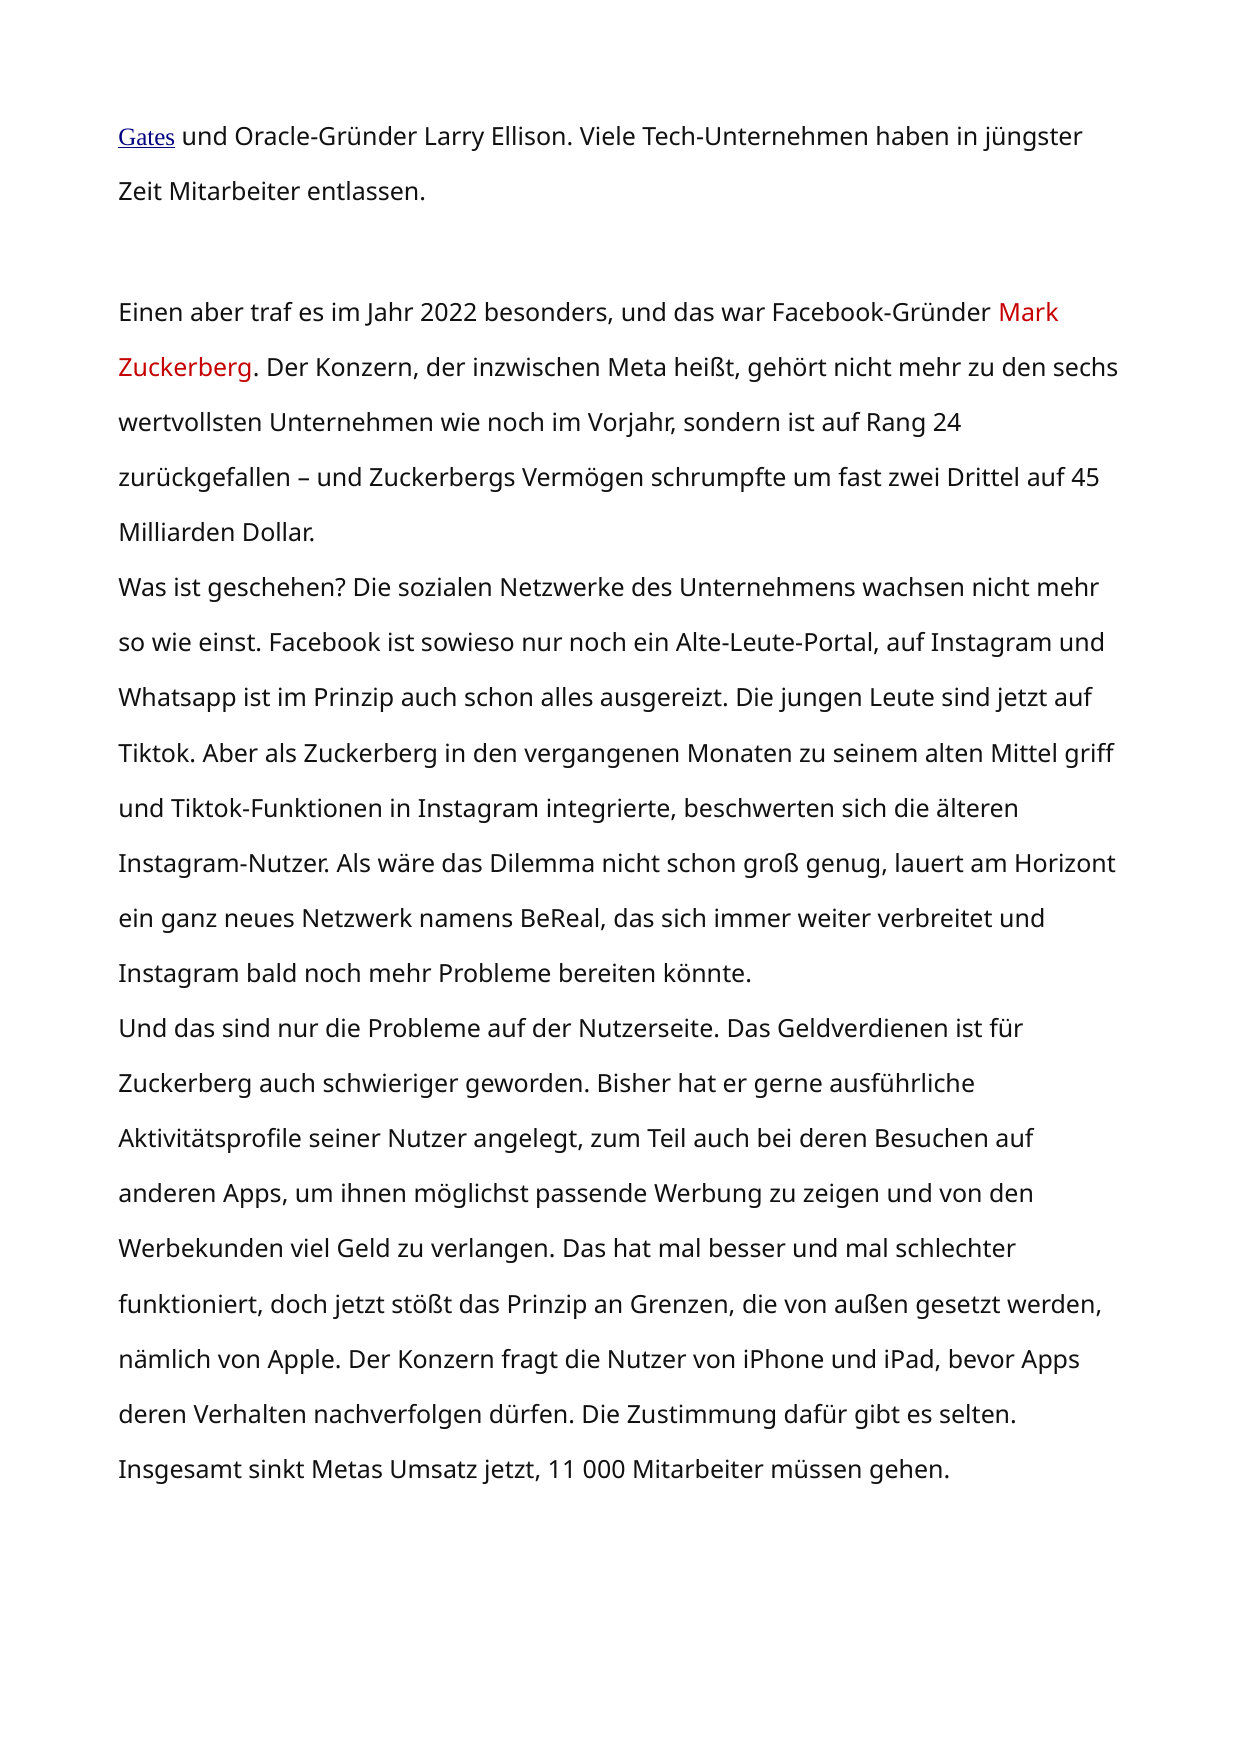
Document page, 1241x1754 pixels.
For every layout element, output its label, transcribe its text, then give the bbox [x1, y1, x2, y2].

text Gates und Oracle-Gründer Larry Ellison. Viele Tech-Unternehmen haben in jüngster Zeit Mitarbeiter entlassen. [118, 118, 1122, 207]
text Einen aber traf es im Jahr 2022 besonders, und das war Facebook-Gründer Mark Zuckerberg. Der Konzern, der inzwischen Meta heißt, gehört nicht mehr zu den sechs wertvollsten Unternehmen wie noch im Vorjahr, sondern ist auf Rang 24 zurückgefallen – und Zuckerbergs Vermögen schrumpfte um fast zwei Drittel auf 45 Milliarden Dollar. [118, 294, 1122, 549]
text Was ist geschehen? Die sozialen Netzwerke des Unternehmens wachsen nicht mehr so wie einst. Facebook ist sowieso nur noch ein Alte-Leute-Portal, auf Instagram und Whatsapp ist im Prinzip auch schon alles ausgereizt. Die jungen Leute sind jetzt auf Tiktok. Aber als Zuckerberg in den vergangenen Monaten zu seinem alten Mittel griff und Tiktok-Funktionen in Instagram integrierte, beschwerten sich die älteren Instagram-Nutzer. Als wäre das Dilemma nicht schon groß genug, lauert am Horizont ein ganz neues Netzwerk namens BeReal, das sich immer weiter verbreitet und Instagram bald noch mehr Probleme bereiten könnte. [118, 570, 1122, 990]
text Und das sind nur die Probleme auf der Nutzerseite. Das Geldverdienen ist für Zuckerberg auch schwieriger geworden. Bisher hat er gerne ausführliche Aktivitätsprofile seiner Nutzer angelegt, zum Teil auch bei deren Besuchen auf anderen Apps, um ihnen möglichst passende Werbung zu zeigen und von den Werbekunden viel Geld zu verlangen. Das hat mal besser und mal schlechter funktioniert, doch jetzt stößt das Prinzip an Grenzen, die von außen gesetzt werden, nämlich von Apple. Der Konzern fragt die Nutzer von iPhone und iPad, bevor Apps deren Verhalten nachverfolgen dürfen. Die Zu­stimmung dafür gibt es selten. Insgesamt sinkt Metas Umsatz jetzt, 11 000 Mitarbeiter müssen gehen. [118, 1011, 1122, 1486]
